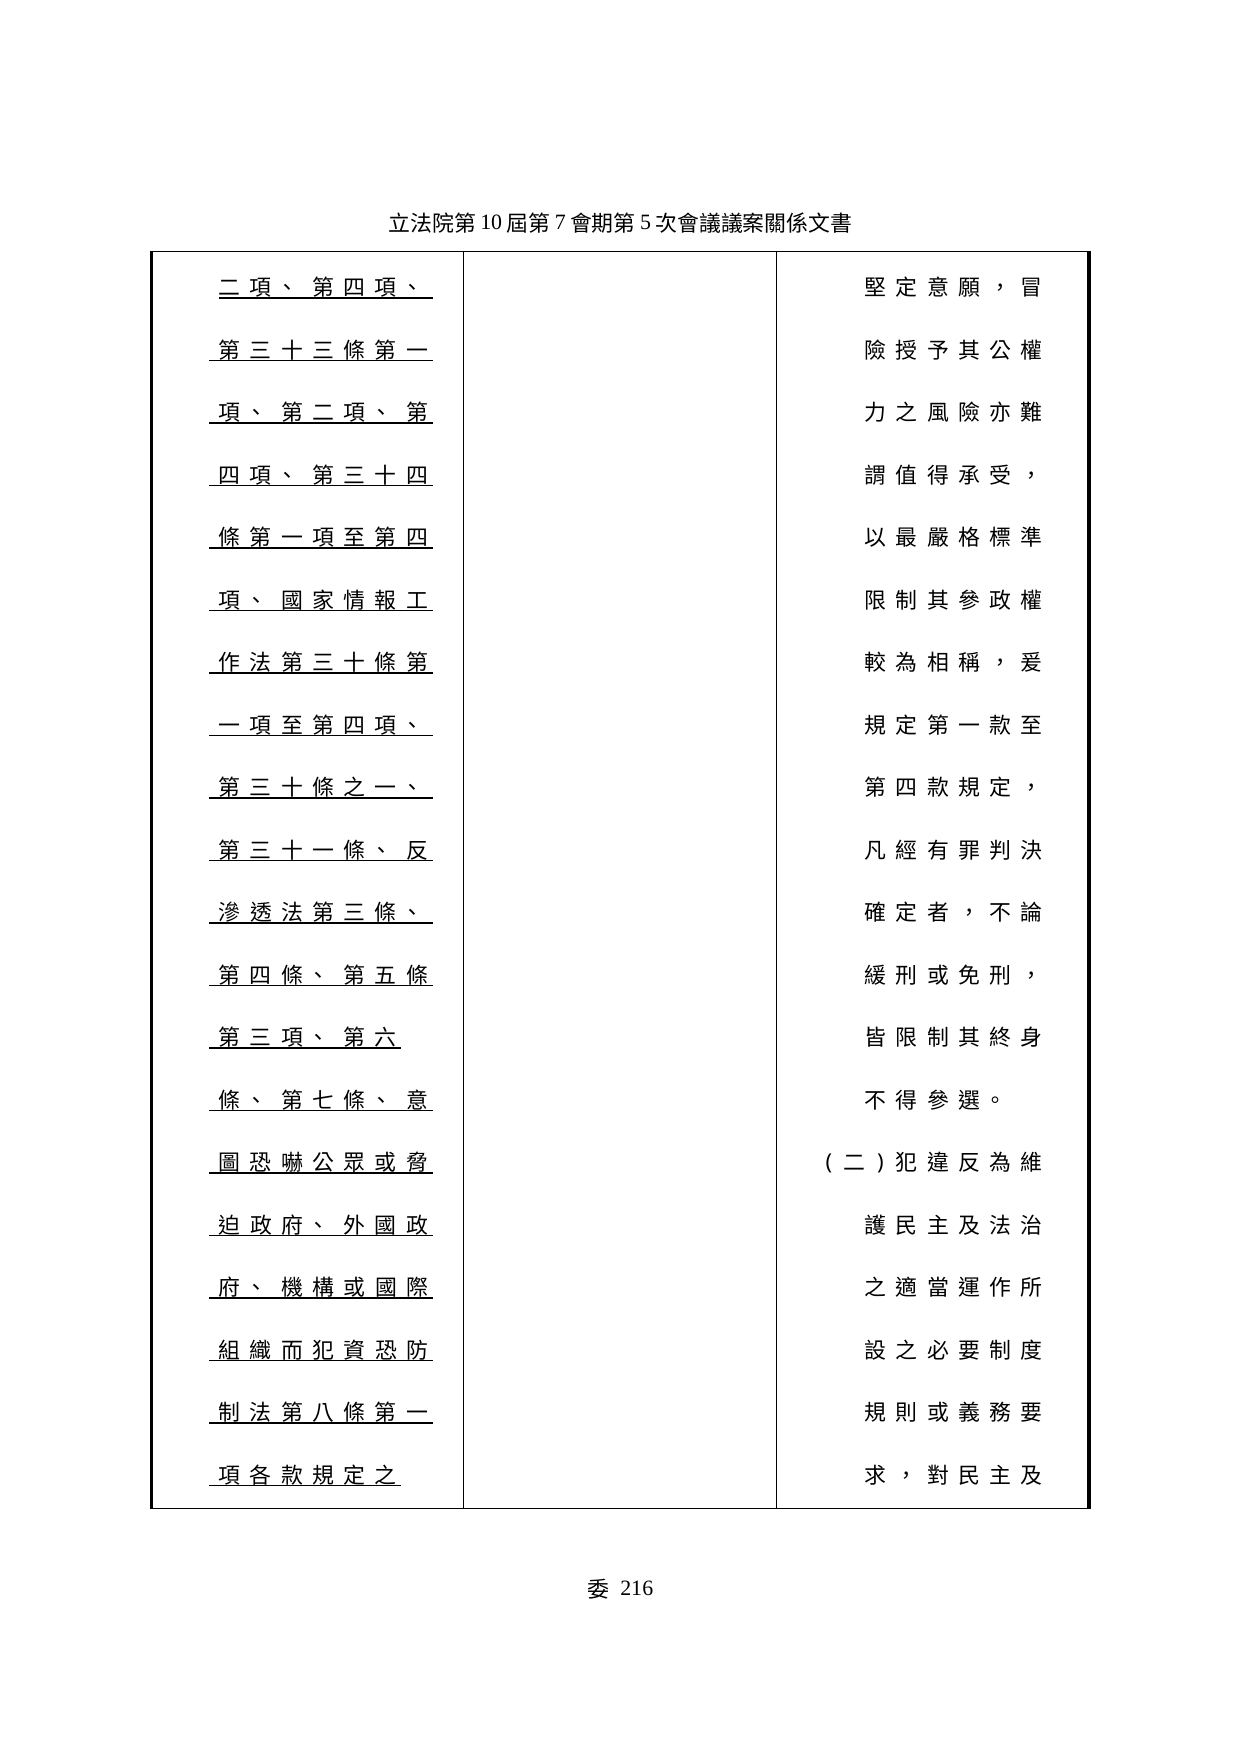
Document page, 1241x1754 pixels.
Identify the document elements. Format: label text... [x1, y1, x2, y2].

table_cell 二項、第四項、第三十三條第一項、第二項、第四項、第三十四條第一項至第四項、國家情報工作法第三十條第一項至第四項、第三十條之一、第三十一條、反滲透法第三條、第四條、第五條第三項、第六條、第七條、意圖恐嚇公眾或脅迫政府、外國政府、機構或國際組織而犯資恐防制法第八條第一項各款規定之 [153, 252, 463, 1508]
table_cell 堅定意願，冒險授予其公權力之風險亦難謂值得承受，以最嚴格標準限制其參政權較為相稱，爰規定第一款至第四款規定，凡經有罪判決確定者，不論緩刑或免刑，皆限制其終身不得參選。 (二)犯違反為維護民主及法治之適當運作所設之必要制度規則或義務要求，對民主及 [777, 252, 1087, 1508]
table_cell [464, 252, 776, 1508]
